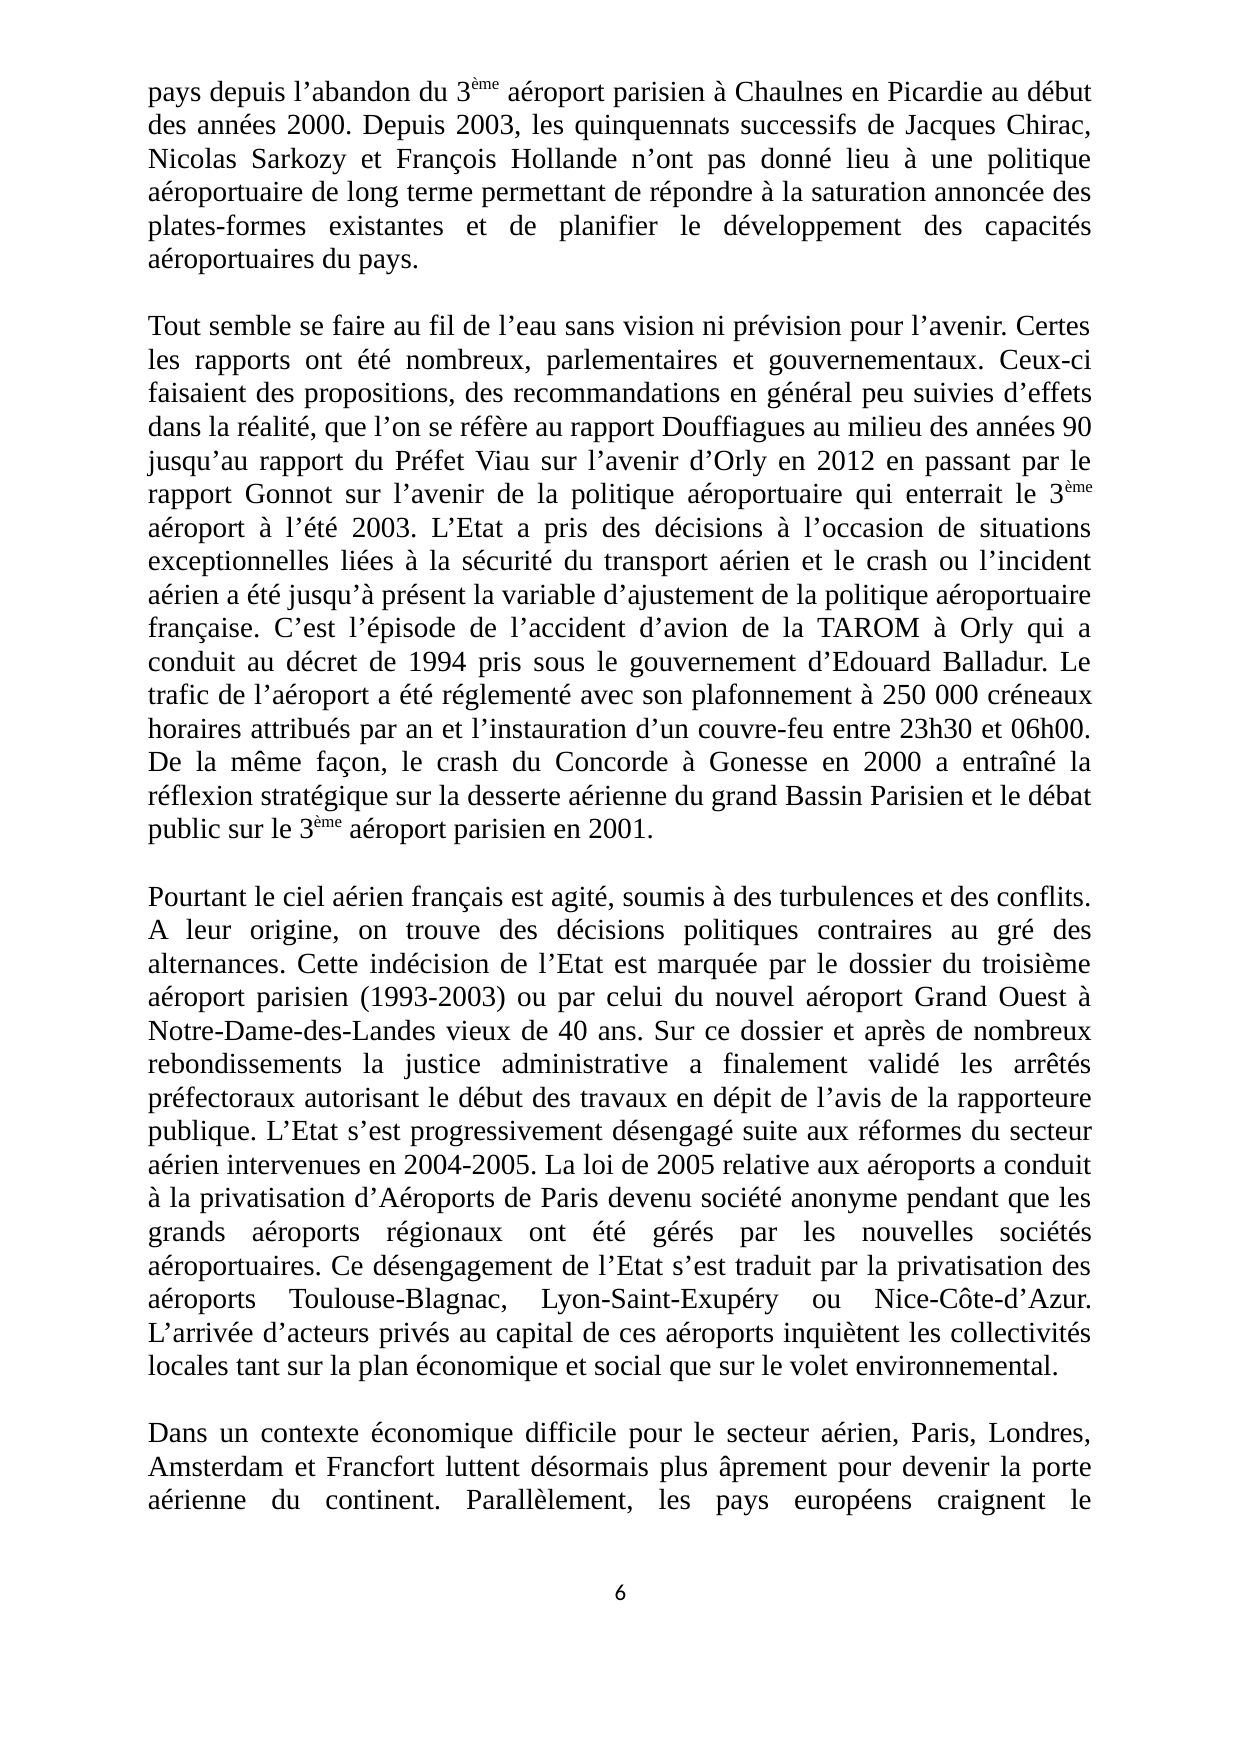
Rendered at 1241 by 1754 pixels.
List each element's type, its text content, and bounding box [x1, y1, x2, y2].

text Pourtant le ciel aérien français est agité, soumis à des turbulences et des conflits. A leur origine, on trouve des décisions politiques contraires au gré des alternances. Cette indécision de l’Etat est marquée par le dossier du troisième aéroport parisien (1993-2003) ou par celui du nouvel aéroport Grand Ouest à Notre-Dame-des-Landes vieux de 40 ans. Sur ce dossier et après de nombreux rebondissements la justice administrative a finalement validé les arrêtés préfectoraux autorisant le début des travaux en dépit de l’avis de la rapporteure publique. L’Etat s’est progressivement désengagé suite aux réformes du secteur aérien intervenues en 2004-2005. La loi de 2005 relative aux aéroports a conduit à la privatisation d’Aéroports de Paris devenu société anonyme pendant que les grands aéroports régionaux ont été gérés par les nouvelles sociétés aéroportuaires. Ce désengagement de l’Etat s’est traduit par la privatisation des aéroports Toulouse-Blagnac, Lyon-Saint-Exupéry ou Nice-Côte-d’Azur. L’arrivée d’acteurs privés au capital de ces aéroports inquiètent les collectivités locales tant sur la plan économique et social que sur le volet environnemental. [148, 879, 1092, 1382]
text pays depuis l’abandon du 3ème aéroport parisien à Chaulnes en Picardie au début des années 2000. Depuis 2003, les quinquennats successifs de Jacques Chirac, Nicolas Sarkozy et François Hollande n’ont pas donné lieu à une politique aéroportuaire de long terme permettant de répondre à la saturation annoncée des plates-formes existantes et de planifier le développement des capacités aéroportuaires du pays. [148, 74, 1092, 275]
text Tout semble se faire au fil de l’eau sans vision ni prévision pour l’avenir. Certes les rapports ont été nombreux, parlementaires et gouvernementaux. Ceux-ci faisaient des propositions, des recommandations en général peu suivies d’effets dans la réalité, que l’on se réfère au rapport Douffiagues au milieu des années 90 jusqu’au rapport du Préfet Viau sur l’avenir d’Orly en 2012 en passant par le rapport Gonnot sur l’avenir de la politique aéroportuaire qui enterrait le 3ème aéroport à l’été 2003. L’Etat a pris des décisions à l’occasion de situations exceptionnelles liées à la sécurité du transport aérien et le crash ou l’incident aérien a été jusqu’à présent la variable d’ajustement de la politique aéroportuaire française. C’est l’épisode de l’accident d’avion de la TAROM à Orly qui a conduit au décret de 1994 pris sous le gouvernement d’Edouard Balladur. Le trafic de l’aéroport a été réglementé avec son plafonnement à 250 000 créneaux horaires attribués par an et l’instauration d’un couvre-feu entre 23h30 et 06h00. De la même façon, le crash du Concorde à Gonesse en 2000 a entraîné la réflexion stratégique sur la desserte aérienne du grand Bassin Parisien et le débat public sur le 3ème aéroport parisien en 2001. [148, 308, 1092, 845]
text Dans un contexte économique difficile pour le secteur aérien, Paris, Londres, Amsterdam et Francfort luttent désormais plus âprement pour devenir la porte aérienne du continent. Parallèlement, les pays européens craignent le [148, 1415, 1092, 1516]
